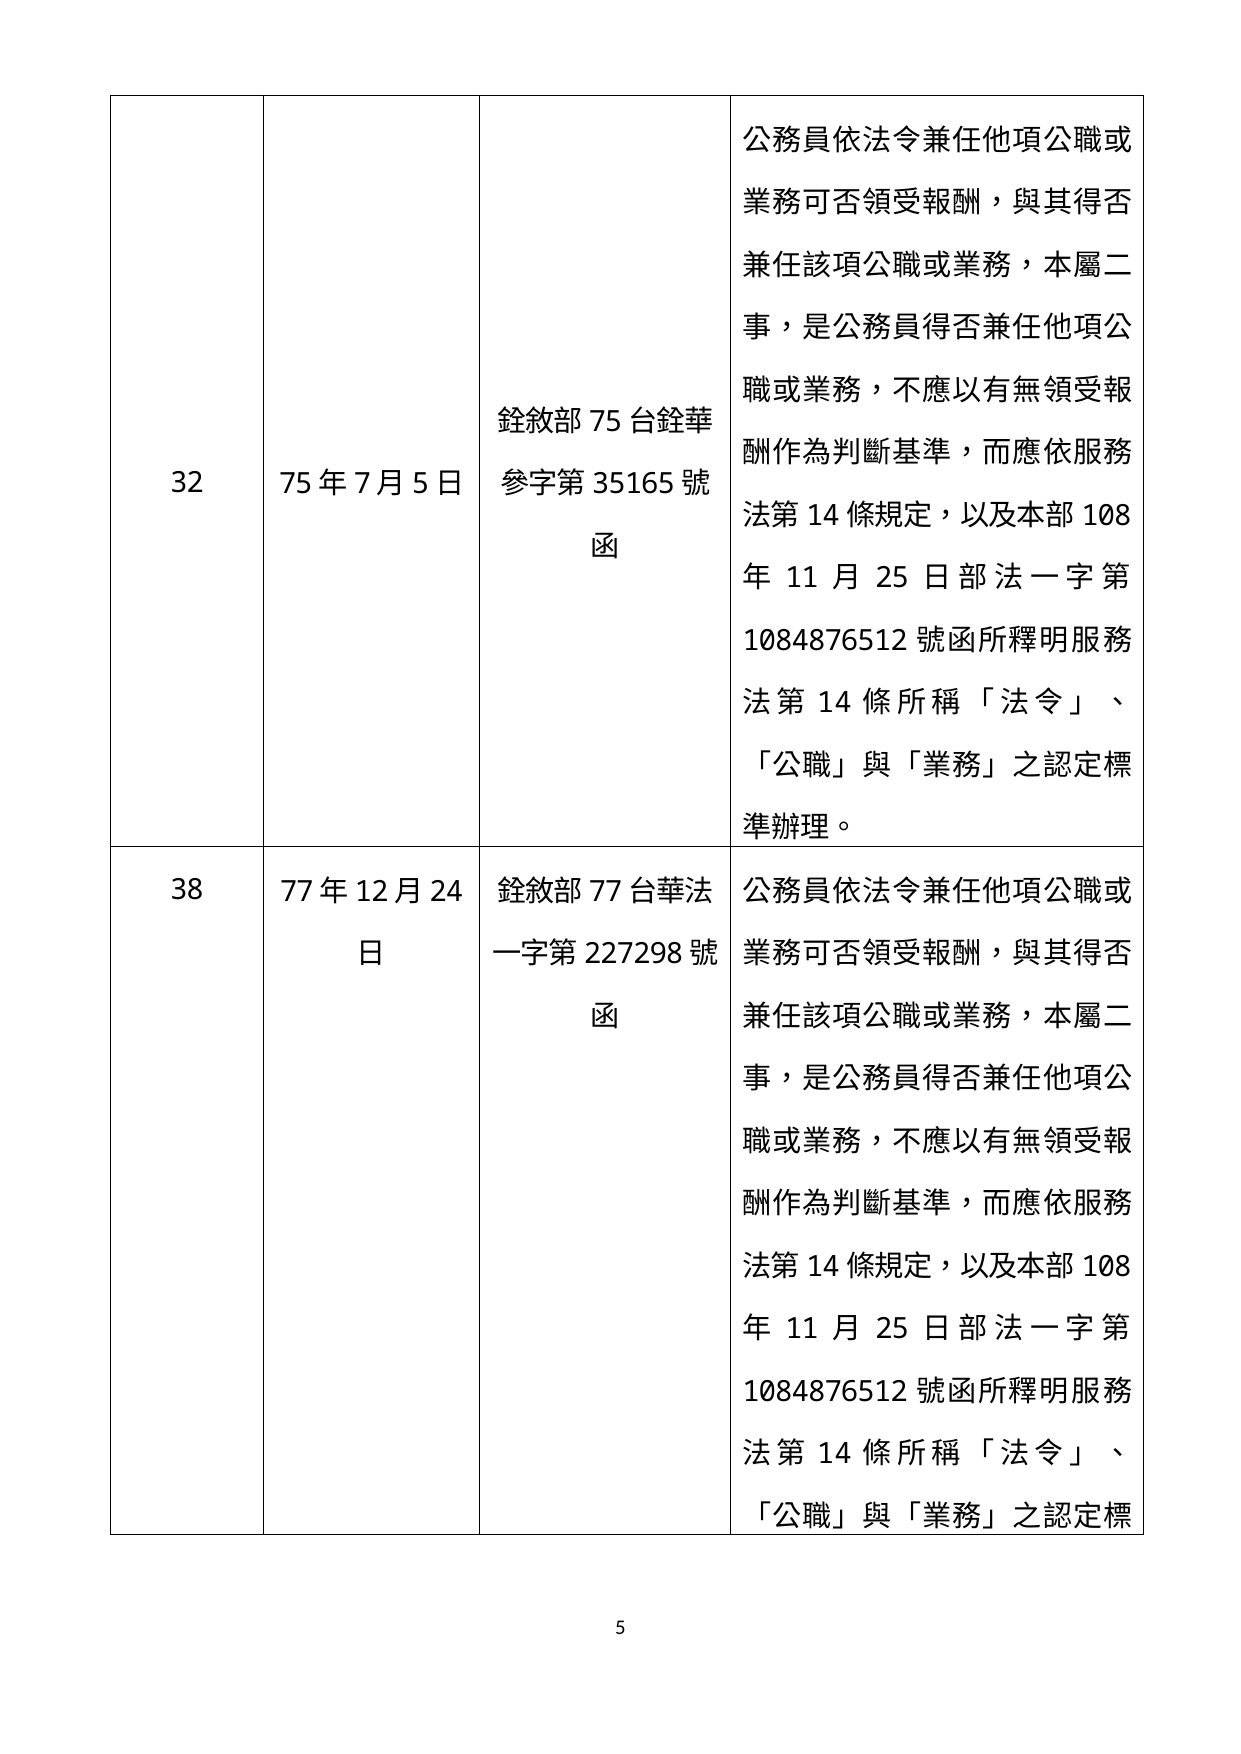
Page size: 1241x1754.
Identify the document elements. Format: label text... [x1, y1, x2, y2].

table_cell 38 [111, 847, 263, 1534]
table_cell 32 [111, 96, 263, 846]
table_cell 銓敘部75台銓華參字第35165號函 [480, 96, 730, 846]
table_cell 77年12月24日 [264, 847, 479, 1534]
table_cell 公務員依法令兼任他項公職或業務可否領受報酬，與其得否兼任該項公職或業務，本屬二事，是公務員得否兼任他項公職或業務，不應以有無領受報酬作為判斷基準，而應依服務法第14條規定，以及本部108年11月25日部法一字第1084876512號函所釋明服務法第14條所稱「法令」、「公職」與「業務」之認定標 [731, 847, 1143, 1534]
table_cell 75年7月5日 [264, 96, 479, 846]
table_cell 銓敘部77台華法一字第227298號函 [480, 847, 730, 1534]
table_cell 公務員依法令兼任他項公職或業務可否領受報酬，與其得否兼任該項公職或業務，本屬二事，是公務員得否兼任他項公職或業務，不應以有無領受報酬作為判斷基準，而應依服務法第14條規定，以及本部108年11月25日部法一字第1084876512號函所釋明服務法第14條所稱「法令」、「公職」與「業務」之認定標準辦理。 [731, 96, 1143, 846]
